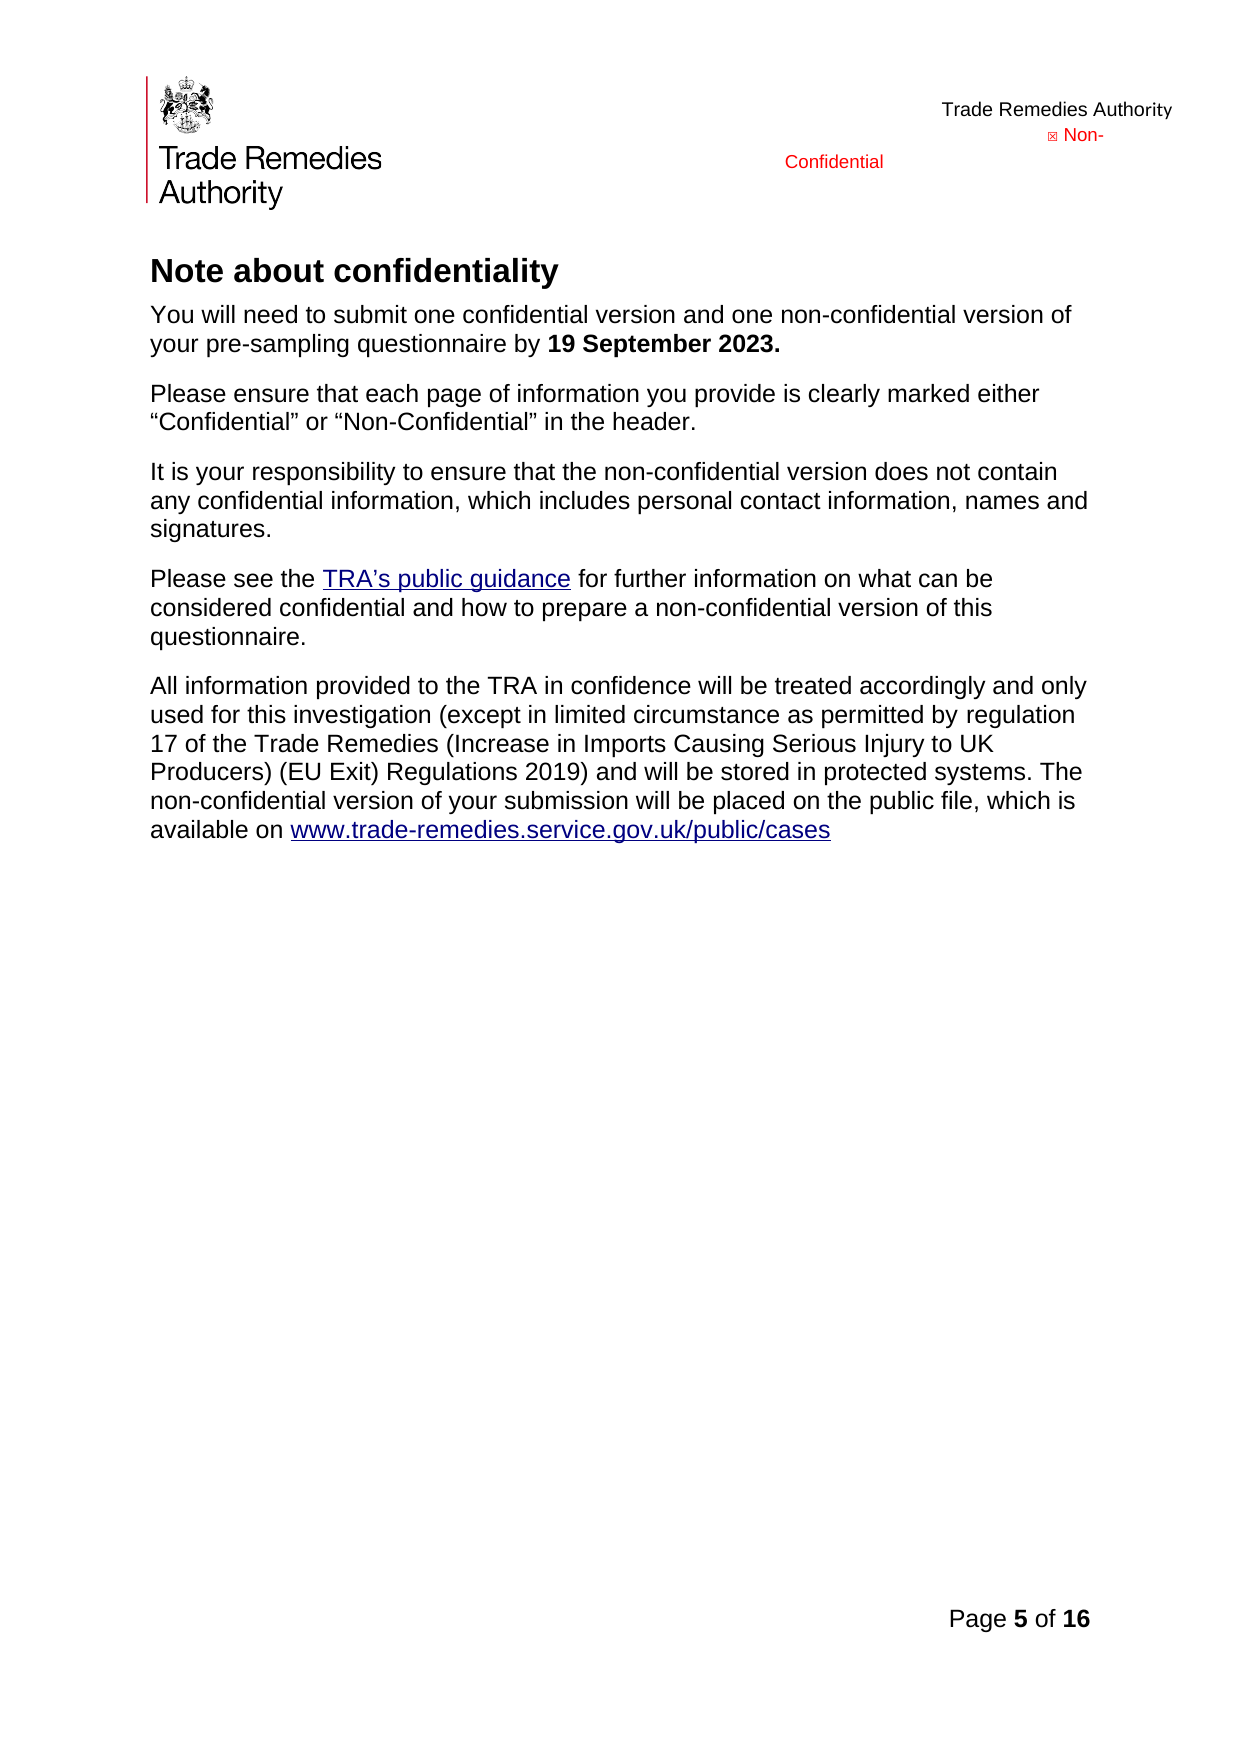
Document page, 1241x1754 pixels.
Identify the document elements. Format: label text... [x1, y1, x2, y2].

subtitle Note about confidentiality [150, 251, 1090, 290]
text Please see the TRA’s public guidance for further information on what can be considered confidential and how to prepare a non-confidential version of this questionnaire. [150, 564, 1090, 650]
text You will need to submit one confidential version and one non-confidential version of your pre-sampling questionnaire by 19 September 2023. [150, 300, 1090, 358]
text It is your responsibility to ensure that the non-confidential version does not contain any confidential information, which includes personal contact information, names and signatures. [150, 457, 1090, 543]
text Please ensure that each page of information you provide is clearly marked either “Confidential” or “Non-Confidential” in the header. [150, 378, 1090, 436]
text All information provided to the TRA in confidence will be treated accordingly and only used for this investigation (except in limited circumstance as permitted by regulation 17 of the Trade Remedies (Increase in Imports Causing Serious Injury to UK Producers) (EU Exit) Regulations 2019) and will be stored in protected systems. The non-confidential version of your submission will be placed on the public file, which is available on www.trade-remedies.service.gov.uk/public/cases [150, 671, 1090, 843]
